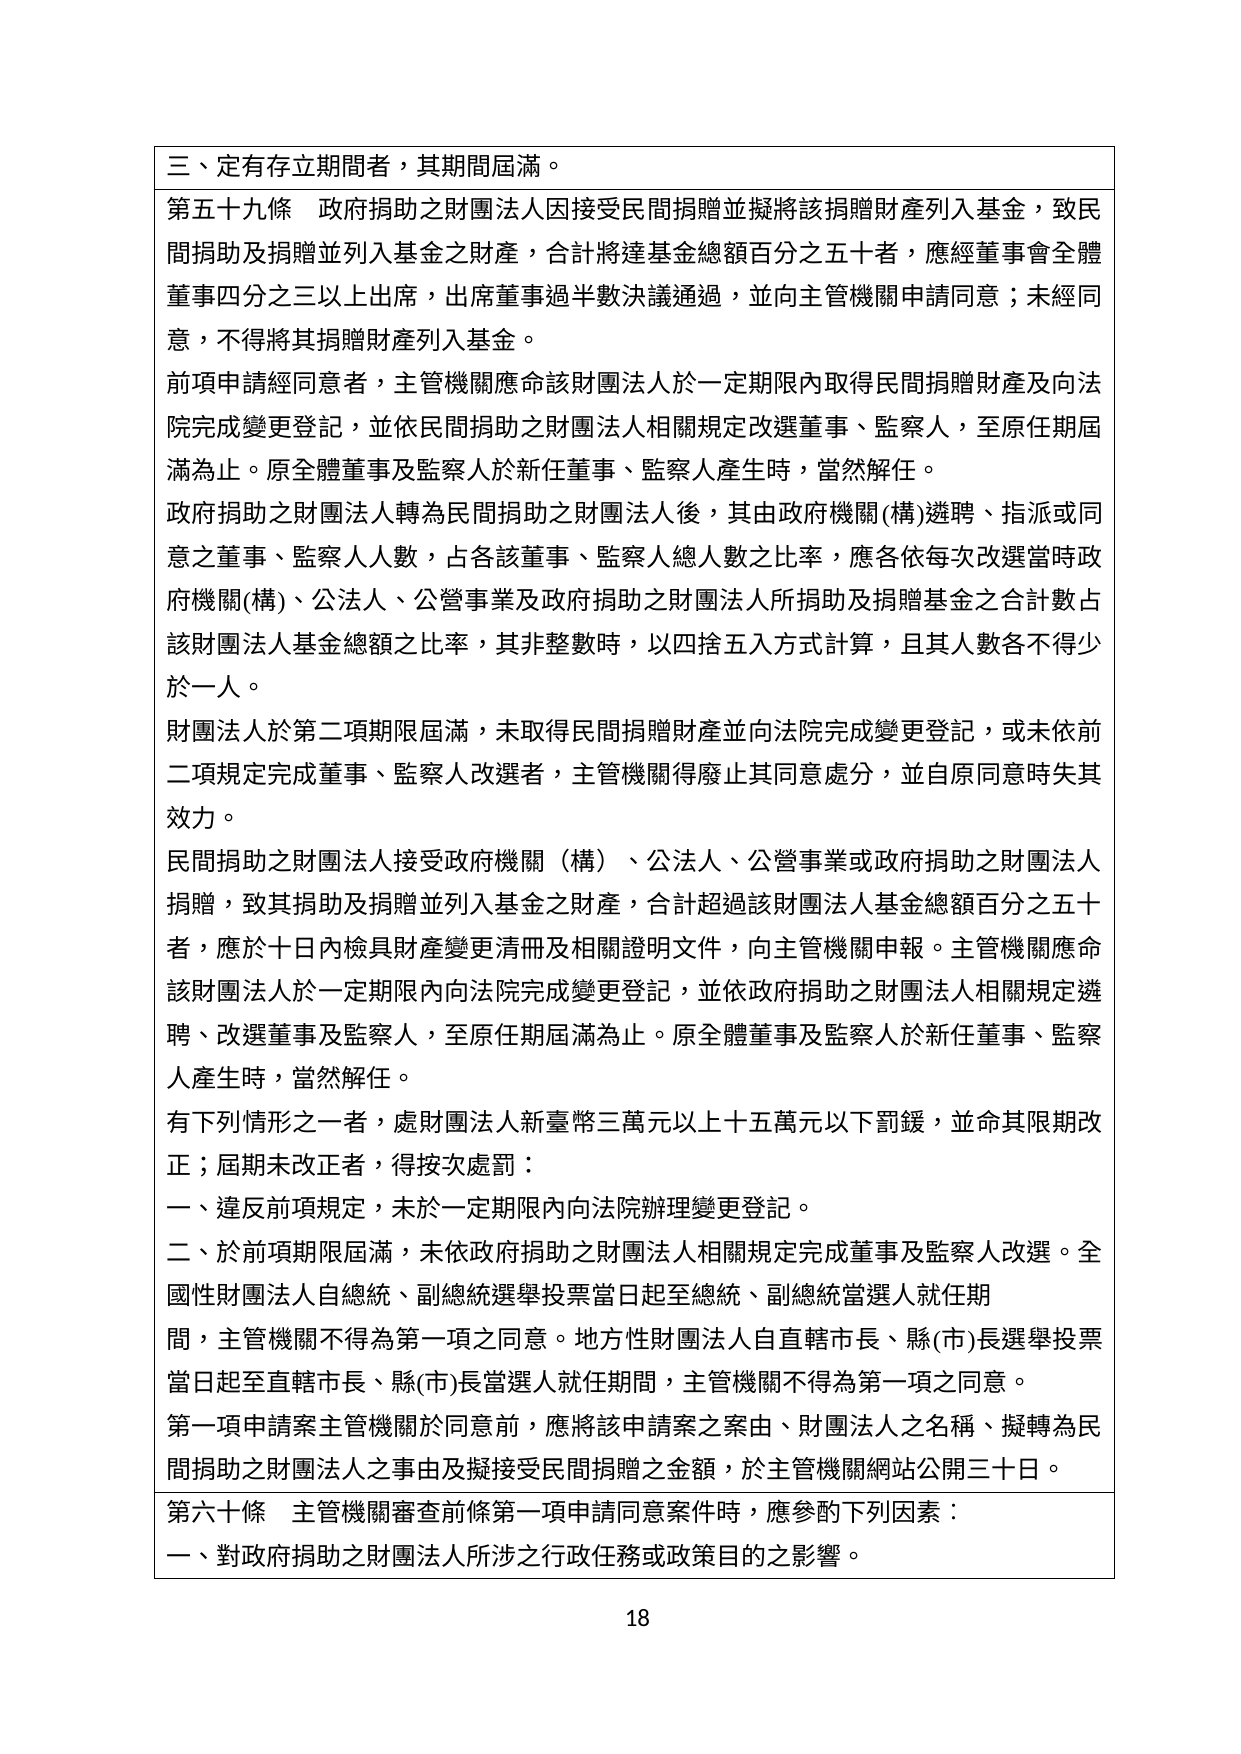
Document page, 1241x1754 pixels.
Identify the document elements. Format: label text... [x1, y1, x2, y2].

table_cell 三、定有存立期間者，其期間屆滿。 [155, 147, 1114, 189]
table_cell 第五十九條 政府捐助之財團法人因接受民間捐贈並擬將該捐贈財產列入基金，致民間捐助及捐贈並列入基金之財產，合計將達基金總額百分之五十者，應經董事會全體董事四分之三以上出席，出席董事過半數決議通過，並向主管機關申請同意；未經同意，不得將其捐贈財產列入基金。 前項申請經同意者，主管機關應命該財團法人於一定期限內取得民間捐贈財產及向法院完成變更登記，並依民間捐助之財團法人相關規定改選董事、監察人，至原任期屆滿為止。原全體董事及監察人於新任董事、監察人產生時，當然解任。 政府捐助之財團法人轉為民間捐助之財團法人後，其由政府機關(構)遴聘、指派或同意之董事、監察人人數，占各該董事、監察人總人數之比率，應各依每次改選當時政府機關(構)、公法人、公營事業及政府捐助之財團法人所捐助及捐贈基金之合計數占該財團法人基金總額之比率，其非整數時，以四捨五入方式計算，且其人數各不得少於一人。 財團法人於第二項期限屆滿，未取得民間捐贈財產並向法院完成變更登記，或未依前二項規定完成董事、監察人改選者，主管機關得廢止其同意處分，並自原同意時失其效力。 民間捐助之財團法人接受政府機關（構）、公法人、公營事業或政府捐助之財團法人捐贈，致其捐助及捐贈並列入基金之財產，合計超過該財團法人基金總額百分之五十者，應於十日內檢具財產變更清冊及相關證明文件，向主管機關申報。主管機關應命該財團法人於一定期限內向法院完成變更登記，並依政府捐助之財團法人相關規定遴聘、改選董事及監察人，至原任期屆滿為止。原全體董事及監察人於新任董事、監察人產生時，當然解任。 有下列情形之一者，處財團法人新臺幣三萬元以上十五萬元以下罰鍰，並命其限期改正；屆期未改正者，得按次處罰： 一、違反前項規定，未於一定期限內向法院辦理變更登記。 二、於前項期限屆滿，未依政府捐助之財團法人相關規定完成董事及監察人改選。全國性財團法人自總統、副總統選舉投票當日起至總統、副總統當選人就任期 間，主管機關不得為第一項之同意。地方性財團法人自直轄市長、縣(市)長選舉投票當日起至直轄市長、縣(市)長當選人就任期間，主管機關不得為第一項之同意。 第一項申請案主管機關於同意前，應將該申請案之案由、財團法人之名稱、擬轉為民間捐助之財團法人之事由及擬接受民間捐贈之金額，於主管機關網站公開三十日。 [155, 190, 1114, 1492]
table_cell 第六十條 主管機關審查前條第一項申請同意案件時，應參酌下列因素︰ 一、對政府捐助之財團法人所涉之行政任務或政策目的之影響。 [155, 1493, 1114, 1578]
